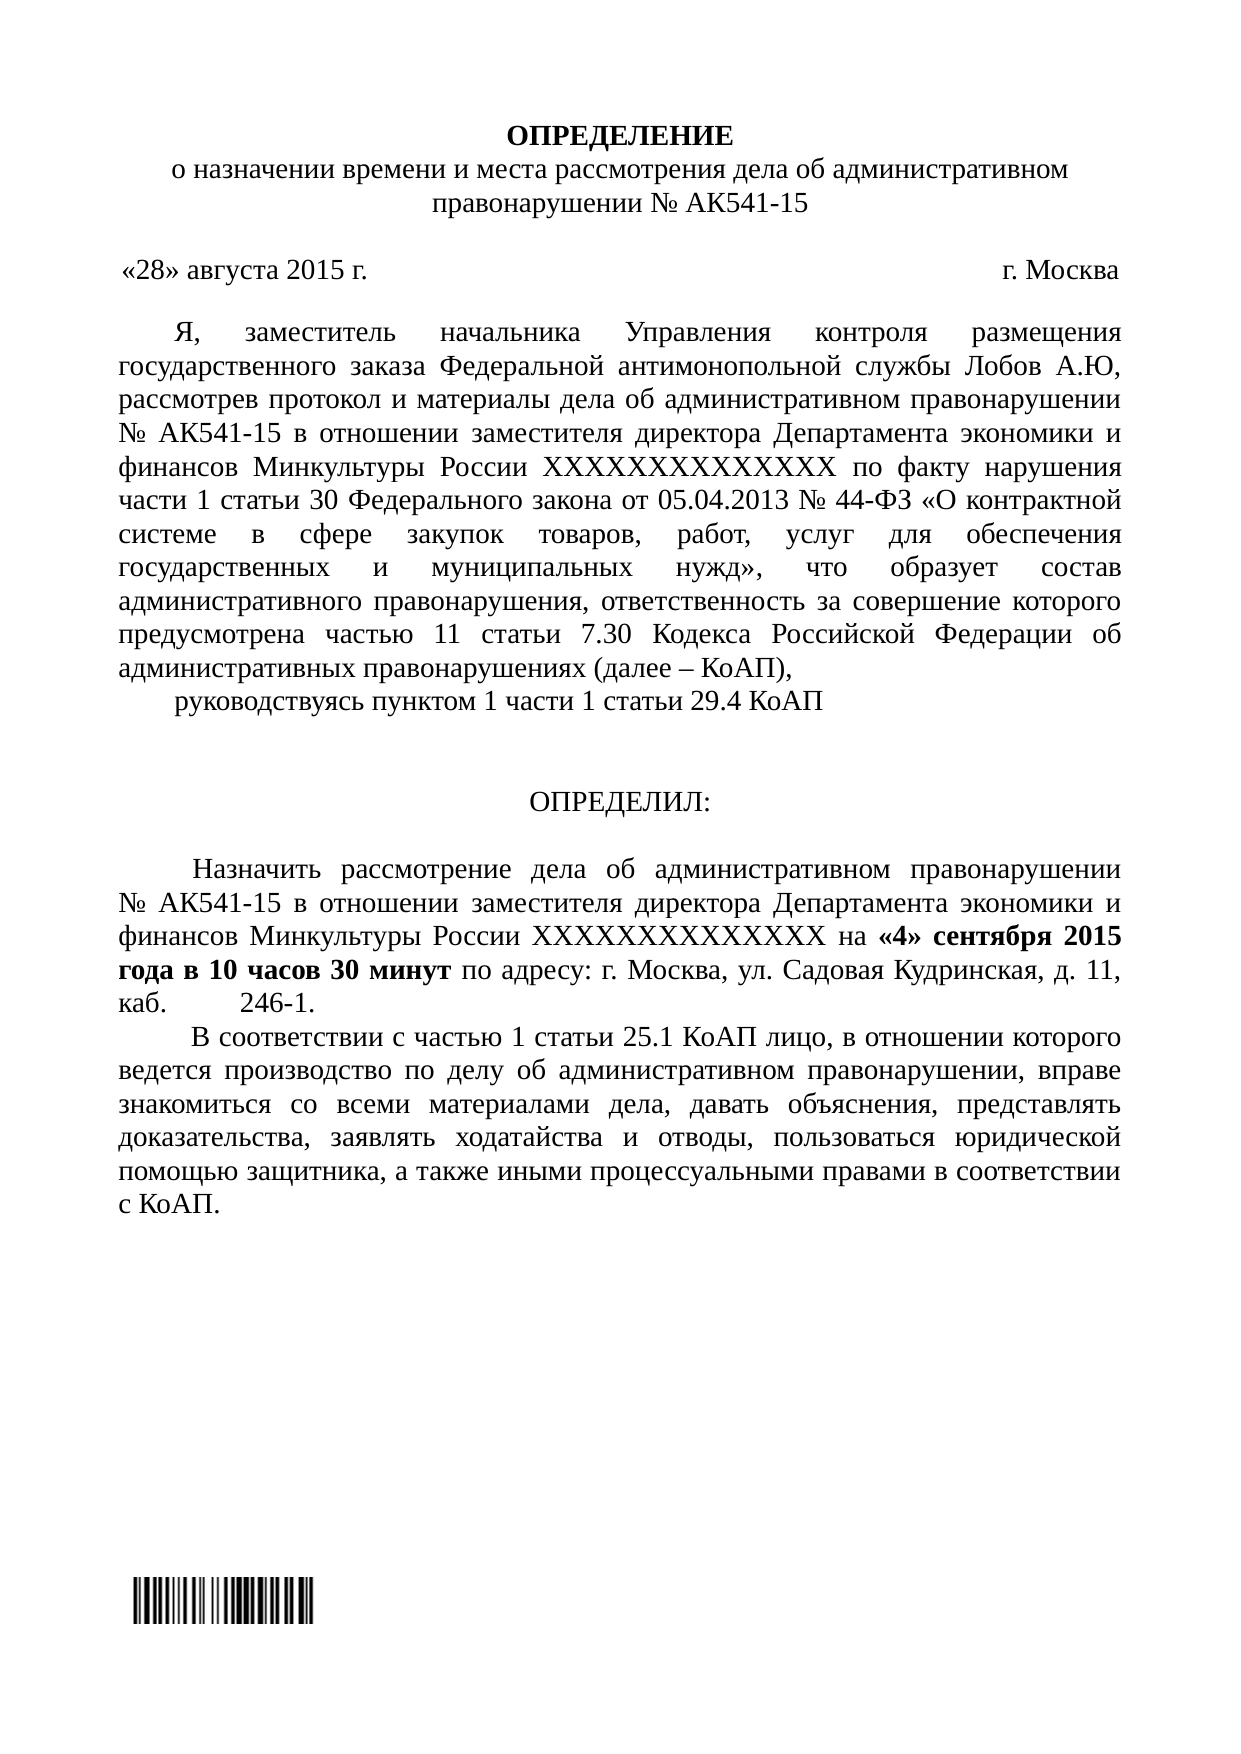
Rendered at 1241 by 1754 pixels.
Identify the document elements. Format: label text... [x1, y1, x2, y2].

text ОПРЕДЕЛЕНИЕ [118, 118, 1122, 152]
text Я, заместитель начальника Управления контроля размещения государственного заказа Федеральной антимонопольной службы Лобов А.Ю, рассмотрев протокол и материалы дела об административном правонарушении № АК541-15 в отношении заместителя директора Департамента экономики и финансов Минкультуры России XXXXXXXXXXXXXX по факту нарушения части 1 статьи 30 Федерального закона от 05.04.2013 № 44-ФЗ «О контрактной системе в сфере закупок товаров, работ, услуг для обеспечения государственных и муниципальных нужд», что образует состав административного правонарушения, ответственность за совершение которого предусмотрена частью 11 статьи 7.30 Кодекса Российской Федерации об административных правонарушениях (далее – КоАП), [118, 314, 1122, 683]
text В соответствии с частью 1 статьи 25.1 КоАП лицо, в отношении которого ведется производство по делу об административном правонарушении, вправе знакомиться со всеми материалами дела, давать объяснения, представлять доказательства, заявлять ходатайства и отводы, пользоваться юридической помощью защитника, а также иными процессуальными правами в соответствии с КоАП. [118, 1019, 1122, 1220]
picture [118, 1577, 331, 1624]
text ОПРЕДЕЛИЛ: [118, 784, 1122, 818]
text руководствуясь пунктом 1 части 1 статьи 29.4 КоАП [118, 683, 1122, 717]
text «28» августа 2015 г. г. Москва [118, 252, 1122, 286]
text о назначении времени и места рассмотрения дела об административном правонарушении № АК541-15 [118, 152, 1122, 219]
text Назначить рассмотрение дела об административном правонарушении № АК541-15 в отношении заместителя директора Департамента экономики и финансов Минкультуры России XXXXXXXXXXXXXX на «4» сентября 2015 года в 10 часов 30 минут по адресу: г. Москва, ул. Садовая Кудринская, д. 11, каб. 246-1. [118, 851, 1122, 1019]
